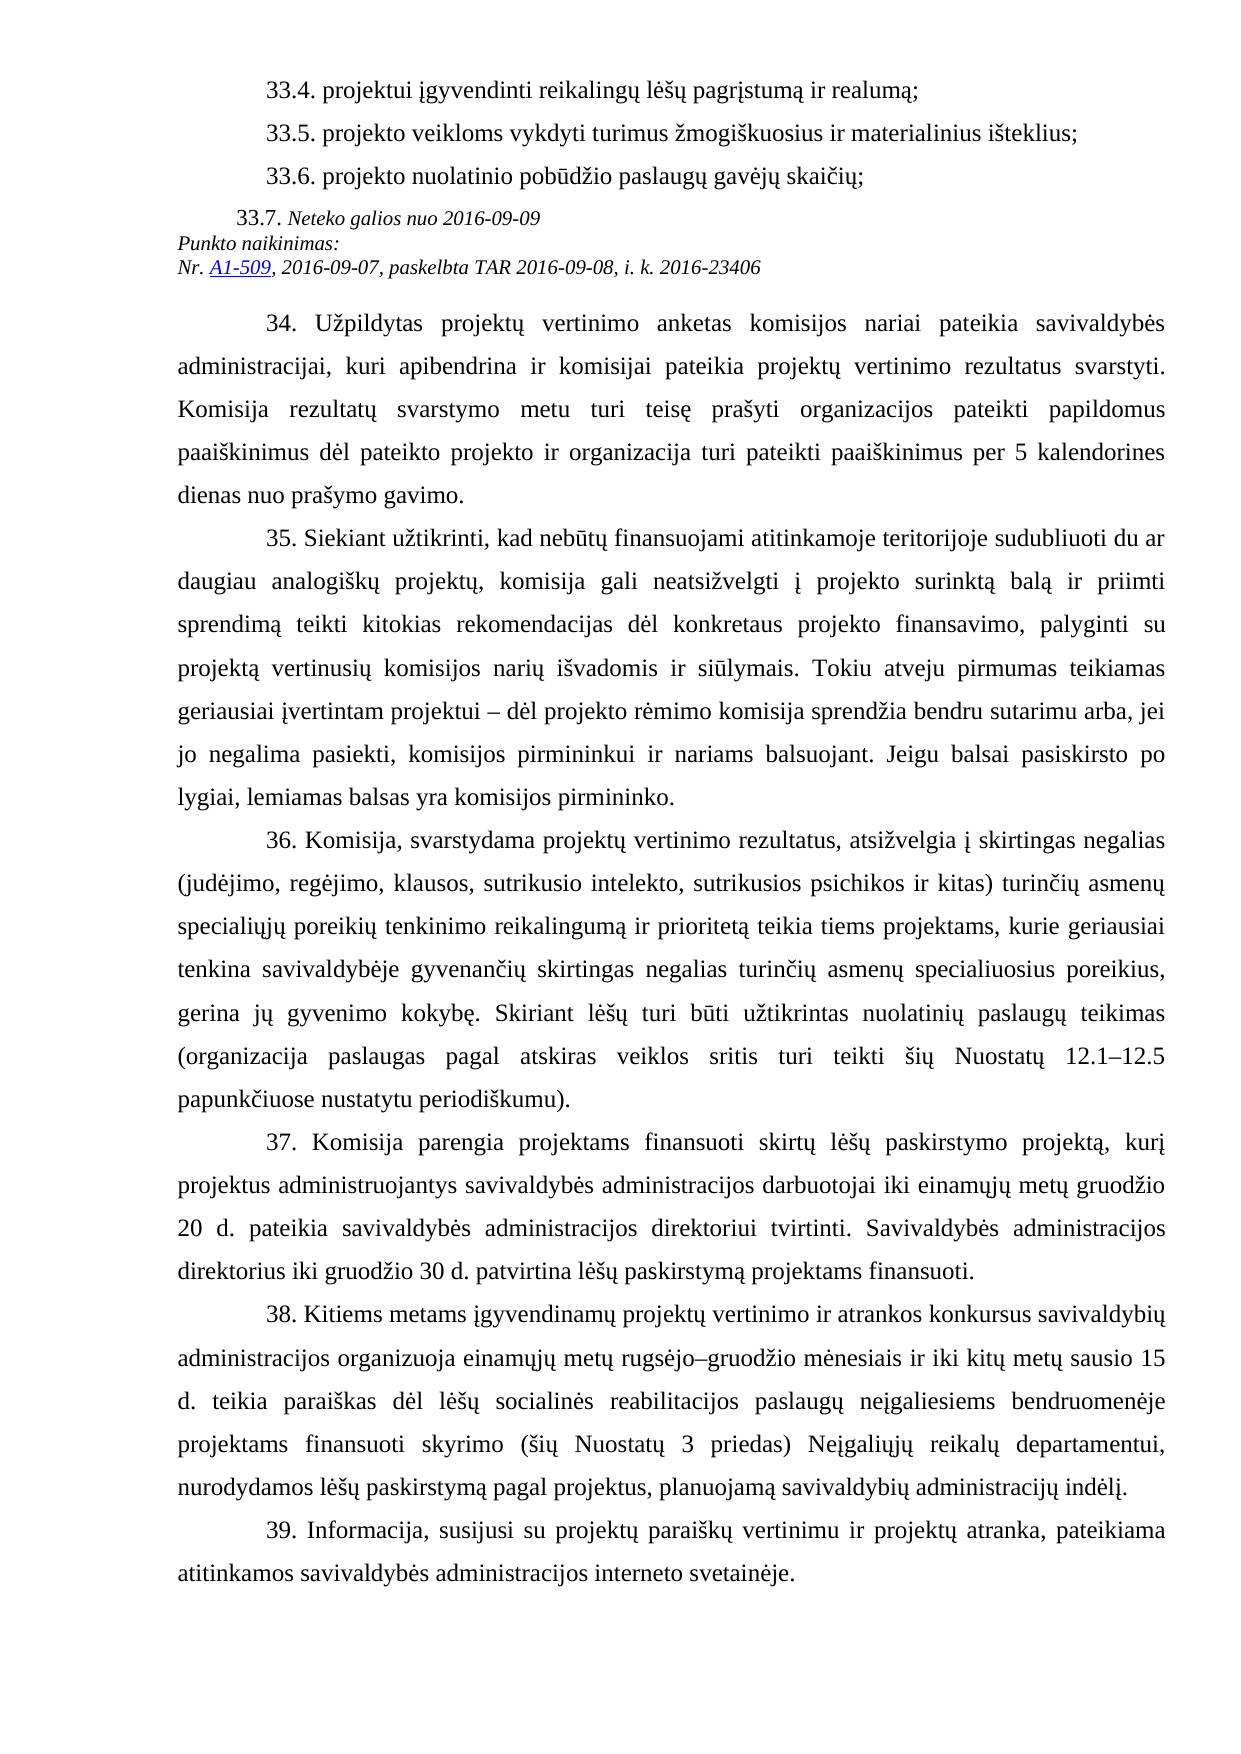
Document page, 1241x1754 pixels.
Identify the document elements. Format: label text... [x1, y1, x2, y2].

text 39. Informacija, susijusi su projektų paraiškų vertinimu ir projektų atranka, pateikiama atitinkamos savivaldybės administracijos interneto svetainėje. [177, 1515, 1166, 1587]
text Nr. A1-509, 2016-09-07, paskelbta TAR 2016-09-08, i. k. 2016-23406 [177, 255, 1166, 279]
text 33.4. projektui įgyvendinti reikalingų lėšų pagrįstumą ir realumą; [177, 75, 1166, 104]
text 33.6. projekto nuolatinio pobūdžio paslaugų gavėjų skaičių; [177, 161, 1166, 190]
text Punkto naikinimas: [177, 231, 1166, 255]
text 34. Užpildytas projektų vertinimo anketas komisijos nariai pateikia savivaldybės administracijai, kuri apibendrina ir komisijai pateikia projektų vertinimo rezultatus svarstyti. Komisija rezultatų svarstymo metu turi teisę prašyti organizacijos pateikti papildomus paaiškinimus dėl pateikto projekto ir organizacija turi pateikti paaiškinimus per 5 kalendorines dienas nuo prašymo gavimo. [177, 308, 1166, 509]
text 33.7. Neteko galios nuo 2016-09-09 [177, 204, 1166, 231]
text 37. Komisija parengia projektams finansuoti skirtų lėšų paskirstymo projektą, kurį projektus administruojantys savivaldybės administracijos darbuotojai iki einamųjų metų gruodžio 20 d. pateikia savivaldybės administracijos direktoriui tvirtinti. Savivaldybės administracijos direktorius iki gruodžio 30 d. patvirtina lėšų paskirstymą projektams finansuoti. [177, 1127, 1166, 1285]
text 33.5. projekto veikloms vykdyti turimus žmogiškuosius ir materialinius išteklius; [177, 118, 1166, 147]
text 38. Kitiems metams įgyvendinamų projektų vertinimo ir atrankos konkursus savivaldybių administracijos organizuoja einamųjų metų rugsėjo–gruodžio mėnesiais ir iki kitų metų sausio 15 d. teikia paraiškas dėl lėšų socialinės reabilitacijos paslaugų neįgaliesiems bendruomenėje projektams finansuoti skyrimo (šių Nuostatų 3 priedas) Neįgaliųjų reikalų departamentui, nurodydamos lėšų paskirstymą pagal projektus, planuojamą savivaldybių administracijų indėlį. [177, 1299, 1166, 1501]
text 36. Komisija, svarstydama projektų vertinimo rezultatus, atsižvelgia į skirtingas negalias (judėjimo, regėjimo, klausos, sutrikusio intelekto, sutrikusios psichikos ir kitas) turinčių asmenų specialiųjų poreikių tenkinimo reikalingumą ir prioritetą teikia tiems projektams, kurie geriausiai tenkina savivaldybėje gyvenančių skirtingas negalias turinčių asmenų specialiuosius poreikius, gerina jų gyvenimo kokybę. Skiriant lėšų turi būti užtikrintas nuolatinių paslaugų teikimas (organizacija paslaugas pagal atskiras veiklos sritis turi teikti šių Nuostatų 12.1–12.5 papunkčiuose nustatytu periodiškumu). [177, 825, 1166, 1113]
text 35. Siekiant užtikrinti, kad nebūtų finansuojami atitinkamoje teritorijoje sudubliuoti du ar daugiau analogiškų projektų, komisija gali neatsižvelgti į projekto surinktą balą ir priimti sprendimą teikti kitokias rekomendacijas dėl konkretaus projekto finansavimo, palyginti su projektą vertinusių komisijos narių išvadomis ir siūlymais. Tokiu atveju pirmumas teikiamas geriausiai įvertintam projektui – dėl projekto rėmimo komisija sprendžia bendru sutarimu arba, jei jo negalima pasiekti, komisijos pirmininkui ir nariams balsuojant. Jeigu balsai pasiskirsto po lygiai, lemiamas balsas yra komisijos pirmininko. [177, 523, 1166, 811]
